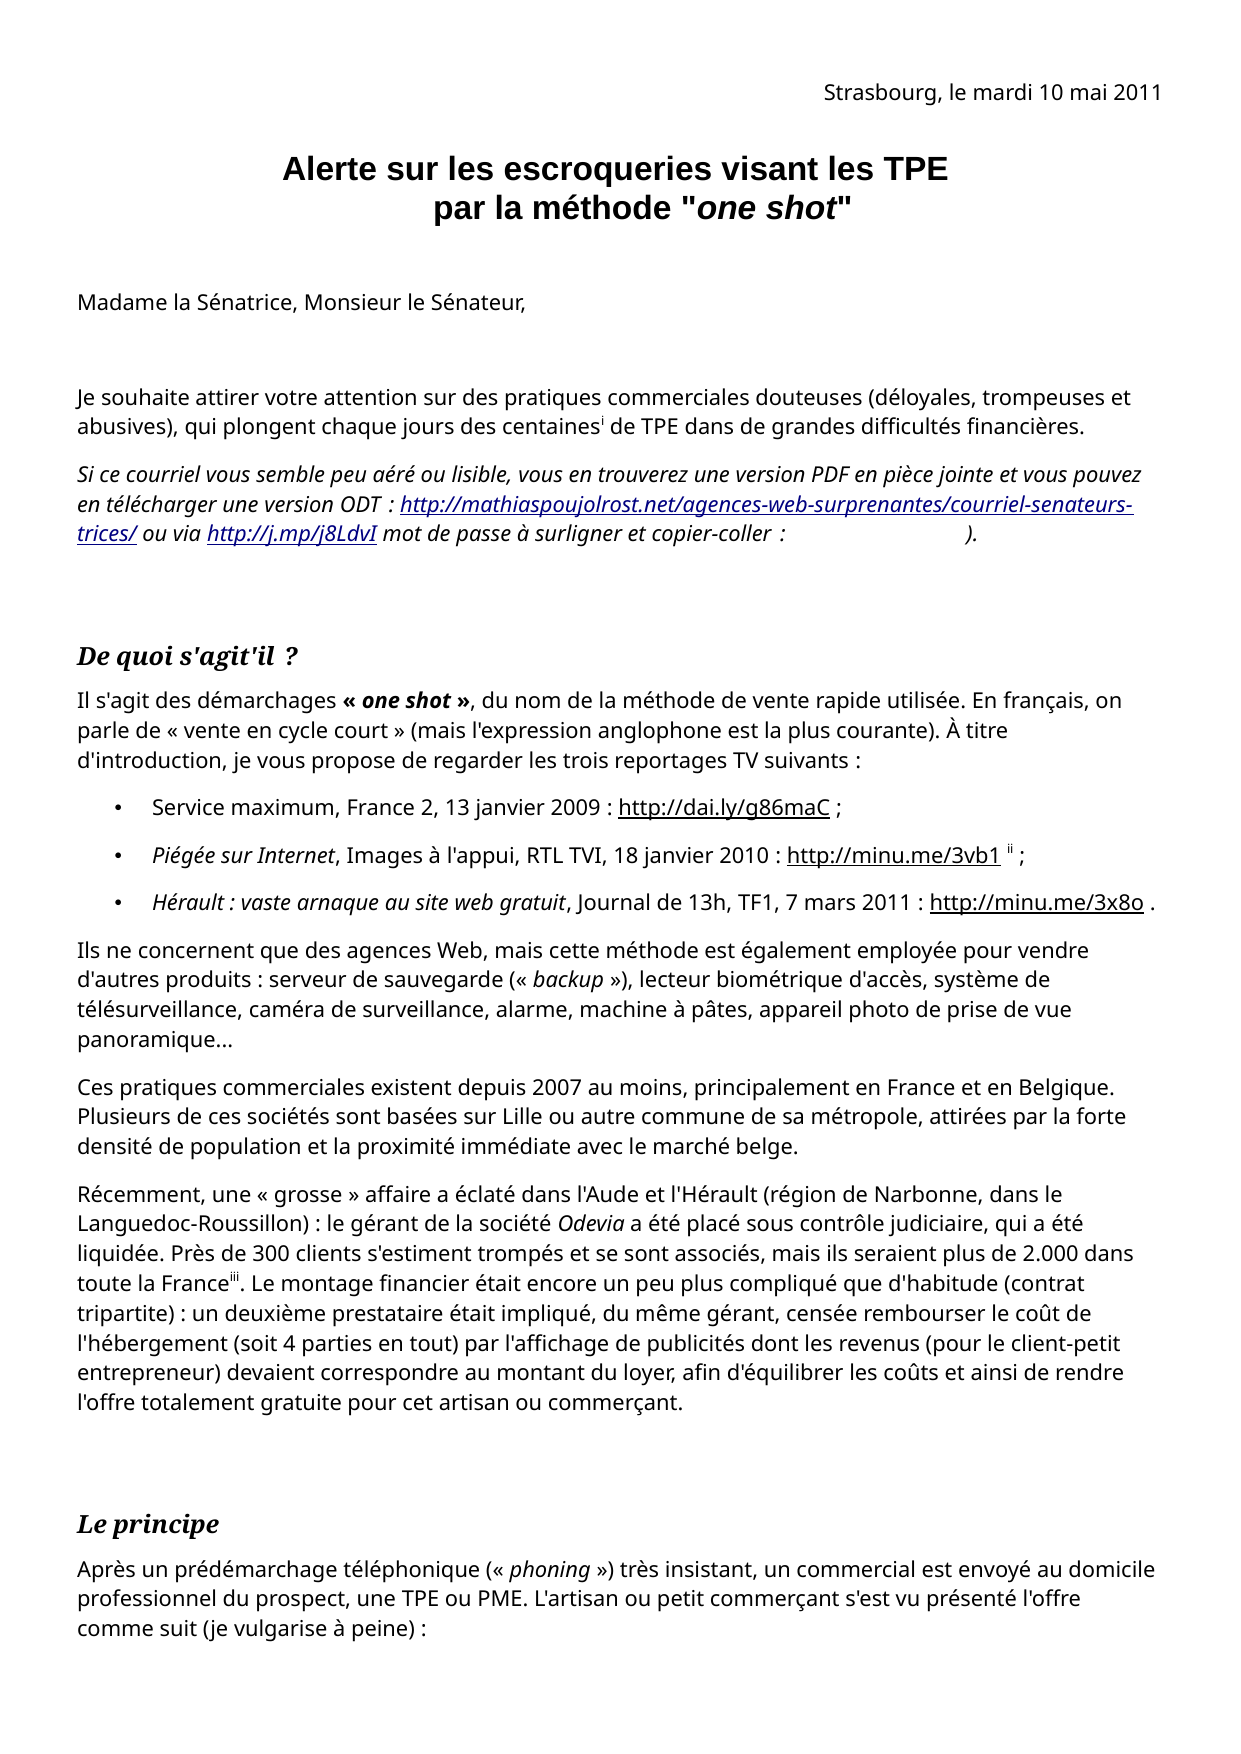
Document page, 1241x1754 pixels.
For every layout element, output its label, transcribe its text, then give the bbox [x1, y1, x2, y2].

text Récemment, une « grosse » affaire a éclaté dans l'Aude et l'Hérault (région de Narbonne, dans le Languedoc-Roussillon) : le gérant de la société Odevia a été placé sous contrôle judiciaire, qui a été liquidée. Près de 300 clients s'estiment trompés et se sont associés, mais ils seraient plus de 2.000 dans toute la France. Le montage financier était encore un peu plus compliqué que d'habitude (contrat tripartite) : un deuxième prestataire était impliqué, du même gérant, censée rembourser le coût de l'hébergement (soit 4 parties en tout) par l'affichage de publicités dont les revenus (pour le client-petit entrepreneur) devaient correspondre au montant du loyer, afin d'équilibrer les coûts et ainsi de rendre l'offre totalement gratuite pour cet artisan ou commerçant. [77, 1178, 1163, 1417]
text Il s'agit des démarchages « one shot », du nom de la méthode de vente rapide utilisée. En français, on parle de « vente en cycle court » (mais l'expression anglophone est la plus courante). À titre d'introduction, je vous propose de regarder les trois reportages TV suivants : [77, 685, 1163, 774]
text Après un prédémarchage téléphonique (« phoning ») très insistant, un commercial est envoyé au domicile professionnel du prospect, une TPE ou PME. L'artisan ou petit commerçant s'est vu présenté l'offre comme suit (je vulgarise à peine) : [77, 1554, 1163, 1643]
list Piégée sur Internet, Images à l'appui, RTL TVI, 18 janvier 2010 : http://minu.me/3vb1 ; [114, 839, 1163, 869]
text Je souhaite attirer votre attention sur des pratiques commerciales douteuses (déloyales, trompeuses et abusives), qui plongent chaque jours des centaines de TPE dans de grandes difficultés financières. [77, 382, 1163, 441]
text Madame la Sénatrice, Monsieur le Sénateur, [77, 287, 1163, 316]
subtitle Le principe [77, 1507, 1163, 1541]
list Hérault : vaste arnaque au site web gratuit, Journal de 13h, TF1, 7 mars 2011 : http://minu.me/3x8o . [114, 887, 1163, 917]
subtitle De quoi s'agit'il ? [77, 638, 1163, 672]
list Service maximum, France 2, 13 janvier 2009 : http://dai.ly/g86maC ; [114, 792, 1163, 822]
text Ces pratiques commerciales existent depuis 2007 au moins, principalement en France et en Belgique. Plusieurs de ces sociétés sont basées sur Lille ou autre commune de sa métropole, attirées par la forte densité de population et la proximité immédiate avec le marché belge. [77, 1071, 1163, 1161]
text Ils ne concernent que des agences Web, mais cette méthode est également employée pour vendre d'autres produits : serveur de sauvegarde (« backup »), lecteur biométrique d'accès, système de télésurveillance, caméra de surveillance, alarme, machine à pâtes, appareil photo de prise de vue panoramique... [77, 934, 1163, 1054]
text Si ce courriel vous semble peu aéré ou lisible, vous en trouverez une version PDF en pièce jointe et vous pouvez en télécharger une version ODT : http://mathiaspoujolrost.net/agences-web-surprenantes/courriel-senateurs-trices/ ou via http://j.mp/j8LdvI mot de passe à surligner et copier-coller : cycleTROP_c0urt ). [77, 459, 1163, 548]
subtitle Alerte sur les escroqueries visant les TPE par la méthode "one shot" [77, 149, 1163, 227]
text Strasbourg, le mardi 10 mai 2011 [77, 77, 1163, 107]
